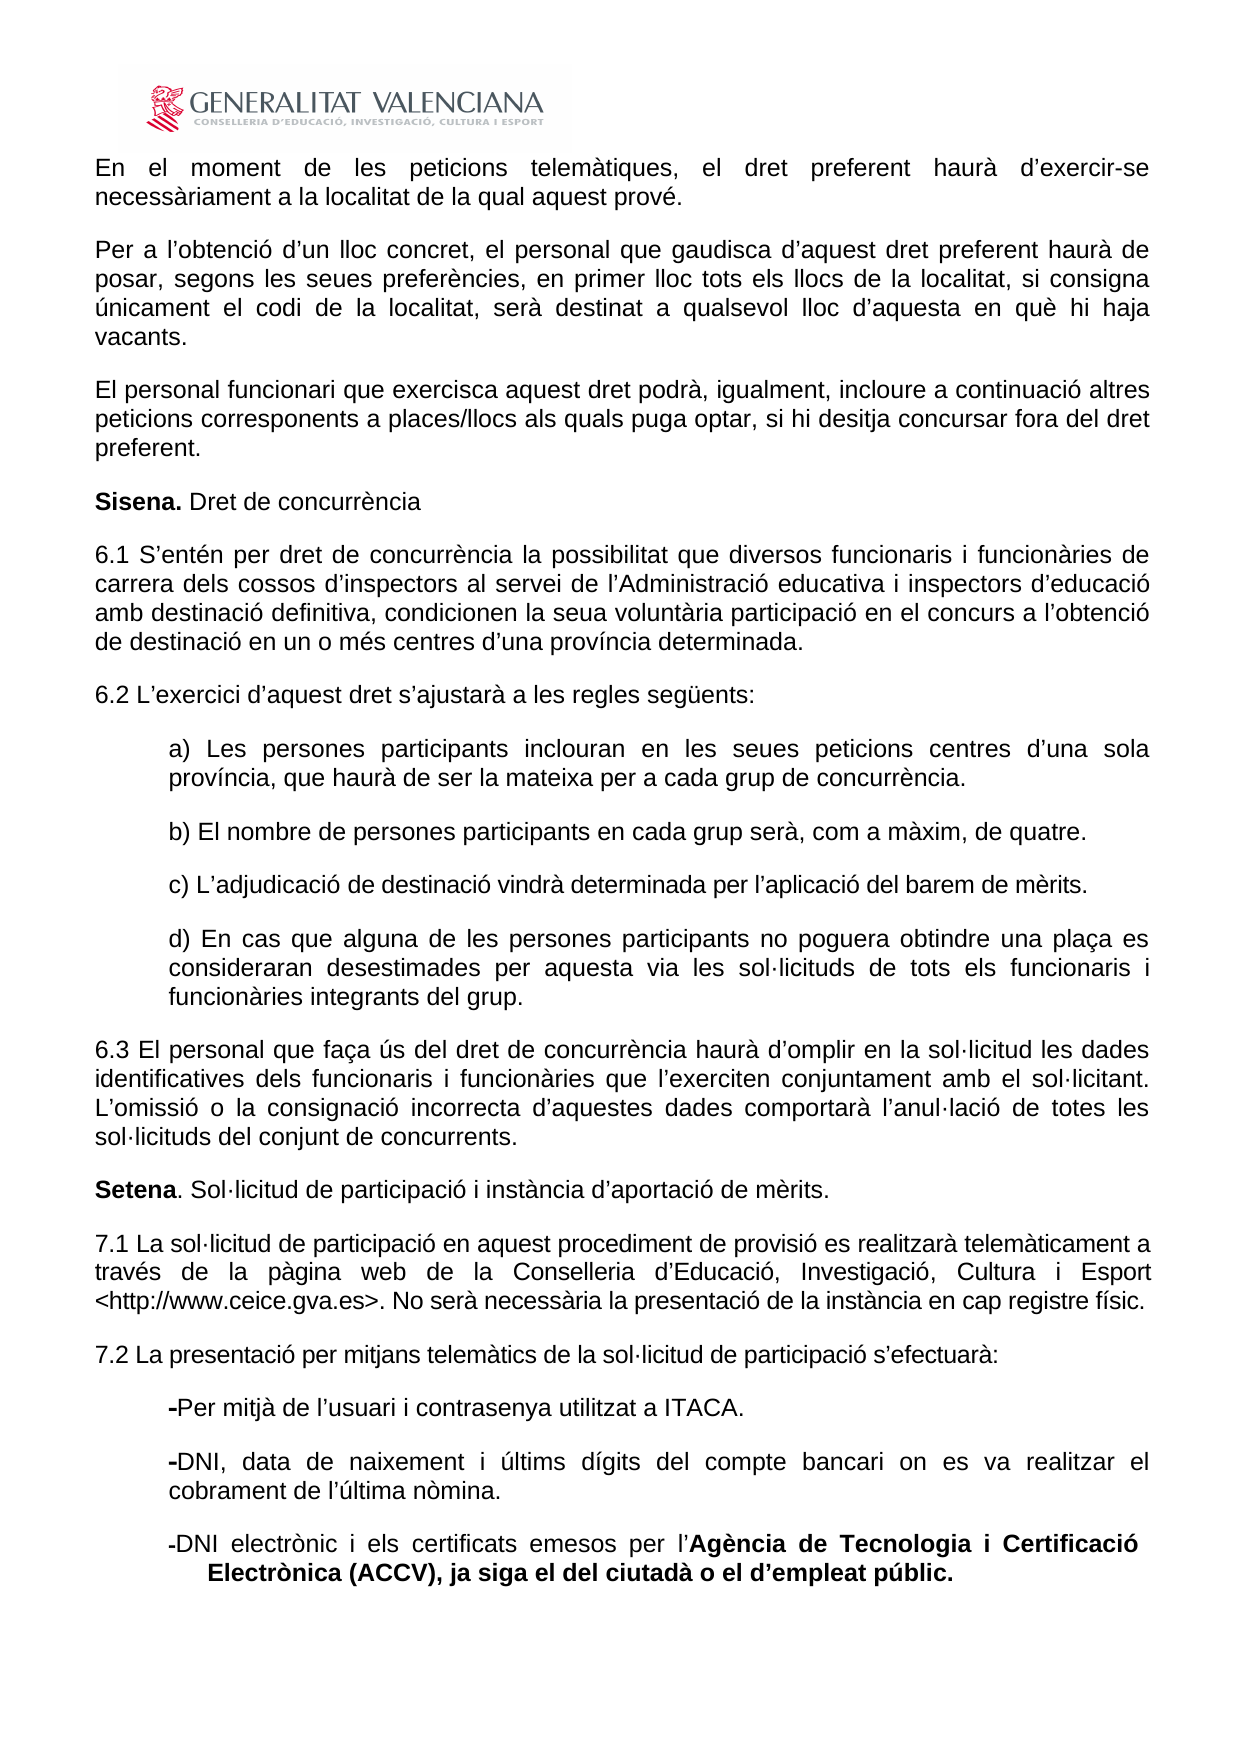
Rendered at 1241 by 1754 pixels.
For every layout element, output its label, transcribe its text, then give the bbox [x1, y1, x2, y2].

text Per a l’obtenció d’un lloc concret, el personal que gaudisca d’aquest dret preferent haurà de posar, segons les seues preferències, en primer lloc tots els llocs de la localitat, si consigna únicament el codi de la localitat, serà destinat a qualsevol lloc d’aquesta en què hi haja vacants. [94, 235, 1152, 350]
text b) El nombre de persones participants en cada grup serà, com a màxim, de quatre. [168, 816, 1152, 845]
list Per mitjà de l’usuari i contrasenya utilitzat a ITACA. [168, 1393, 1152, 1422]
text 7.2 La presentació per mitjans telemàtics de la sol·licitud de participació s’efectuarà: [94, 1340, 1152, 1368]
text Sisena. Dret de concurrència [94, 486, 1152, 515]
text 7.1 La sol·licitud de participació en aquest procediment de provisió es realitzarà telemàticament a través de la pàgina web de la Conselleria d’Educació, Investigació, Cultura i Esport <http://www.ceice.gva.es>. No serà necessària la presentació de la instància en cap registre físic. [94, 1229, 1152, 1315]
text a) Les persones participants inclouran en les seues peticions centres d’una sola província, que haurà de ser la mateixa per a cada grup de concurrència. [168, 734, 1152, 791]
text c) L’adjudicació de destinació vindrà determinada per l’aplicació del barem de mèrits. [168, 870, 1152, 899]
picture [118, 64, 573, 153]
text 6.1 S’entén per dret de concurrència la possibilitat que diversos funcionaris i funcionàries de carrera dels cossos d’inspectors al servei de l’Administració educativa i inspectors d’educació amb destinació definitiva, condicionen la seua voluntària participació en el concurs a l’obtenció de destinació en un o més centres d’una província determinada. [94, 540, 1152, 655]
text 6.2 L’exercici d’aquest dret s’ajustarà a les regles següents: [94, 680, 1152, 709]
text Setena. Sol·licitud de participació i instància d’aportació de mèrits. [94, 1175, 1152, 1204]
text En el moment de les peticions telemàtiques, el dret preferent haurà d’exercir-se necessàriament a la localitat de la qual aquest prové. [94, 148, 1152, 210]
list DNI electrònic i els certificats emesos per l’Agència de Tecnologia i Certificació Electrònica (ACCV), ja siga el del ciutadà o el d’empleat públic. [168, 1529, 1152, 1587]
text d) En cas que alguna de les persones participants no poguera obtindre una plaça es consideraran desestimades per aquesta via les sol·licituds de tots els funcionaris i funcionàries integrants del grup. [168, 924, 1152, 1010]
text 6.3 El personal que faça ús del dret de concurrència haurà d’omplir en la sol·licitud les dades identificatives dels funcionaris i funcionàries que l’exerciten conjuntament amb el sol·licitant. L’omissió o la consignació incorrecta d’aquestes dades comportarà l’anul·lació de totes les sol·licituds del conjunt de concurrents. [94, 1035, 1152, 1150]
list DNI, data de naixement i últims dígits del compte bancari on es va realitzar el cobrament de l’última nòmina. [168, 1447, 1152, 1504]
text El personal funcionari que exercisca aquest dret podrà, igualment, incloure a continuació altres peticions corresponents a places/llocs als quals puga optar, si hi desitja concursar fora del dret preferent. [94, 375, 1152, 461]
